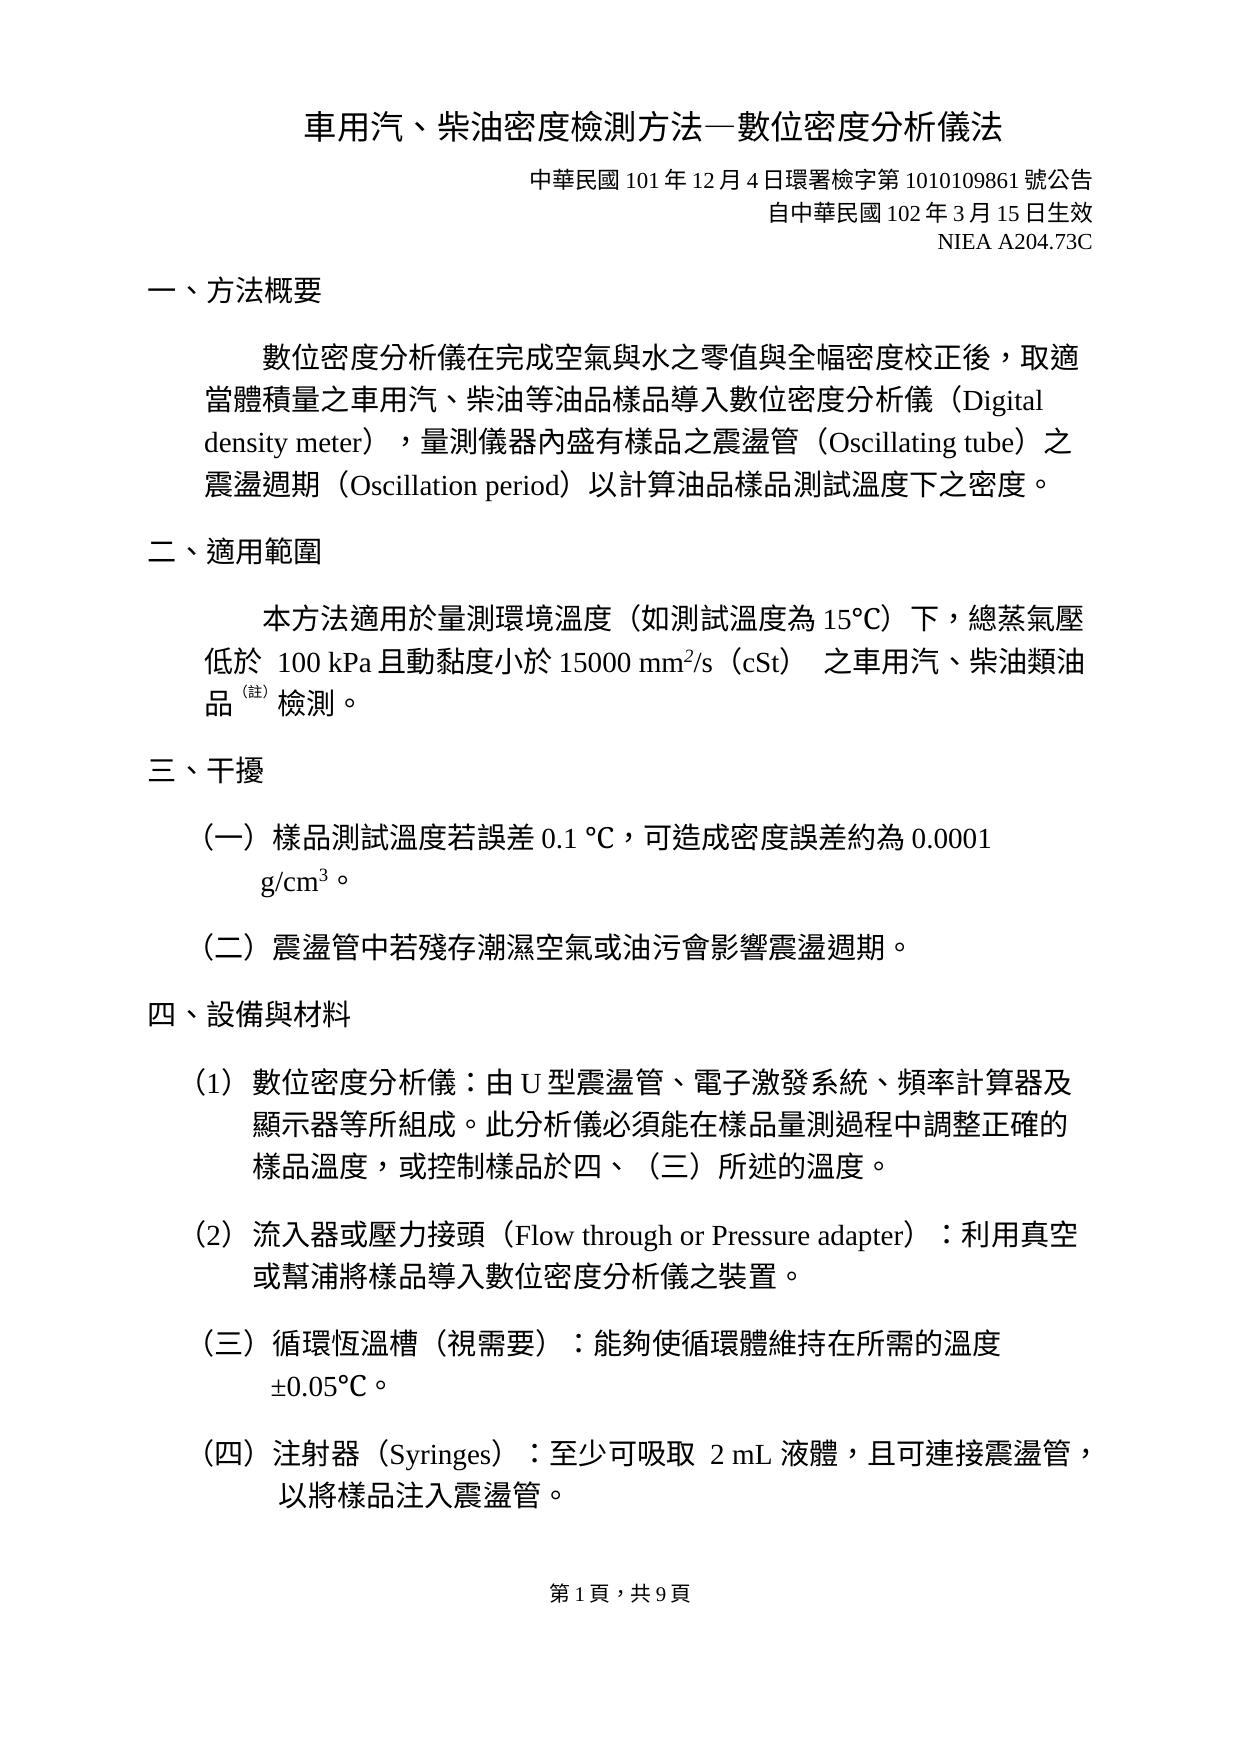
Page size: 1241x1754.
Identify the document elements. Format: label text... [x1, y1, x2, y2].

text （二）震盪管中若殘存潮濕空氣或油污會影響震盪週期。 [185, 925, 1092, 967]
text （四）注射器（Syringes）：至少可吸取 2 mL 液體，且可連接震盪管，以將樣品注入震盪管。 [185, 1430, 1092, 1515]
list 數位密度分析儀：由U型震盪管、電子激發系統、頻率計算器及顯示器等所組成。此分析儀必須能在樣品量測過程中調整正確的樣品溫度，或控制樣品於四、（三）所述的溫度。 [177, 1059, 1092, 1186]
text 數位密度分析儀在完成空氣與水之零值與全幅密度校正後，取適當體積量之車用汽、柴油等油品樣品導入數位密度分析儀（Digital density meter），量測儀器內盛有樣品之震盪管（Oscillating tube）之震盪週期（Oscillation period）以計算油品樣品測試溫度下之密度。 [204, 334, 1092, 504]
list 流入器或壓力接頭（Flow through or Pressure adapter）：利用真空或幫浦將樣品導入數位密度分析儀之裝置。 [177, 1211, 1092, 1296]
subtitle 車用汽、柴油密度檢測方法—數位密度分析儀法 [148, 101, 1092, 149]
subtitle 自中華民國102年3月15日生效 [214, 195, 1092, 228]
text 本方法適用於量測環境溫度（如測試溫度為15℃）下，總蒸氣壓低於 100 kPa且動黏度小於15000 mm2/s（cSt） 之車用汽、柴油類油品（註）檢測。 [204, 596, 1092, 723]
subtitle 三、干擾 [148, 748, 1092, 790]
subtitle 中華民國101年12月4日環署檢字第1010109861號公告 [214, 162, 1092, 195]
subtitle 一、方法概要 [148, 267, 1092, 309]
text NIEA A204.73C [175, 228, 1092, 255]
subtitle 二、適用範圍 [148, 529, 1092, 571]
subtitle 四、設備與材料 [148, 992, 1092, 1034]
text （三）循環恆溫槽（視需要）：能夠使循環體維持在所需的溫度 ±0.05℃。 [185, 1321, 1092, 1405]
text （一）樣品測試溫度若誤差0.1 ℃，可造成密度誤差約為0.0001 g/cm3。 [185, 815, 1092, 900]
